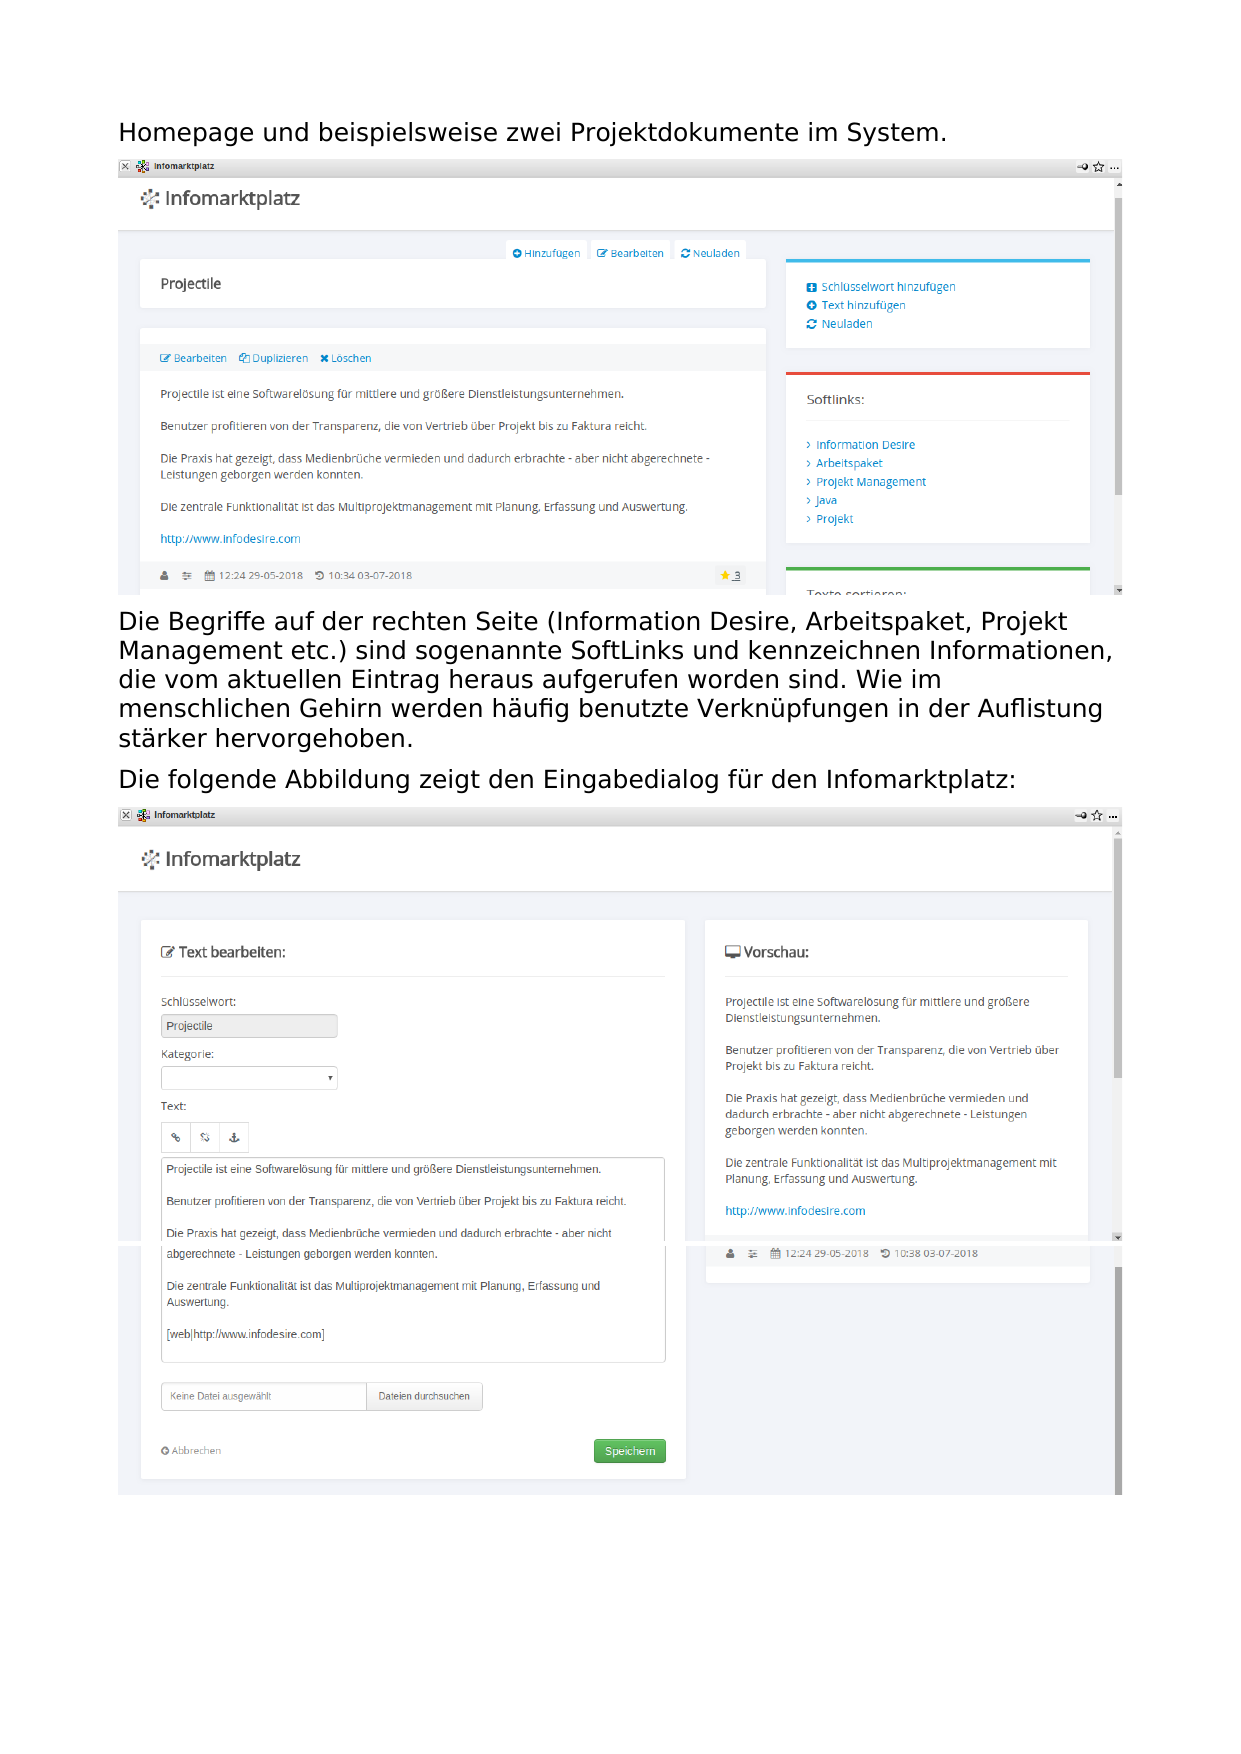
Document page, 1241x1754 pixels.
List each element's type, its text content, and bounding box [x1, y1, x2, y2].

picture [118, 159, 1123, 595]
text Die Begriffe auf der rechten Seite (Information Desire, Arbeitspaket, Projekt Management etc.) sind sogenannte SoftLinks und kennzeichnen Informationen, die vom aktuellen Eintrag heraus aufgerufen worden sind. Wie im menschlichen Gehirn werden häufig benutzte Verknüpfungen in der Auflistung stärker hervorgehoben. [118, 607, 1122, 753]
text Homepage und beispielsweise zwei Projektdokumente im System. [118, 118, 1122, 147]
text Die folgende Abbildung zeigt den Eingabedialog für den Infomarktplatz: [118, 765, 1122, 794]
picture [118, 1246, 1123, 1495]
picture [118, 807, 1123, 1241]
